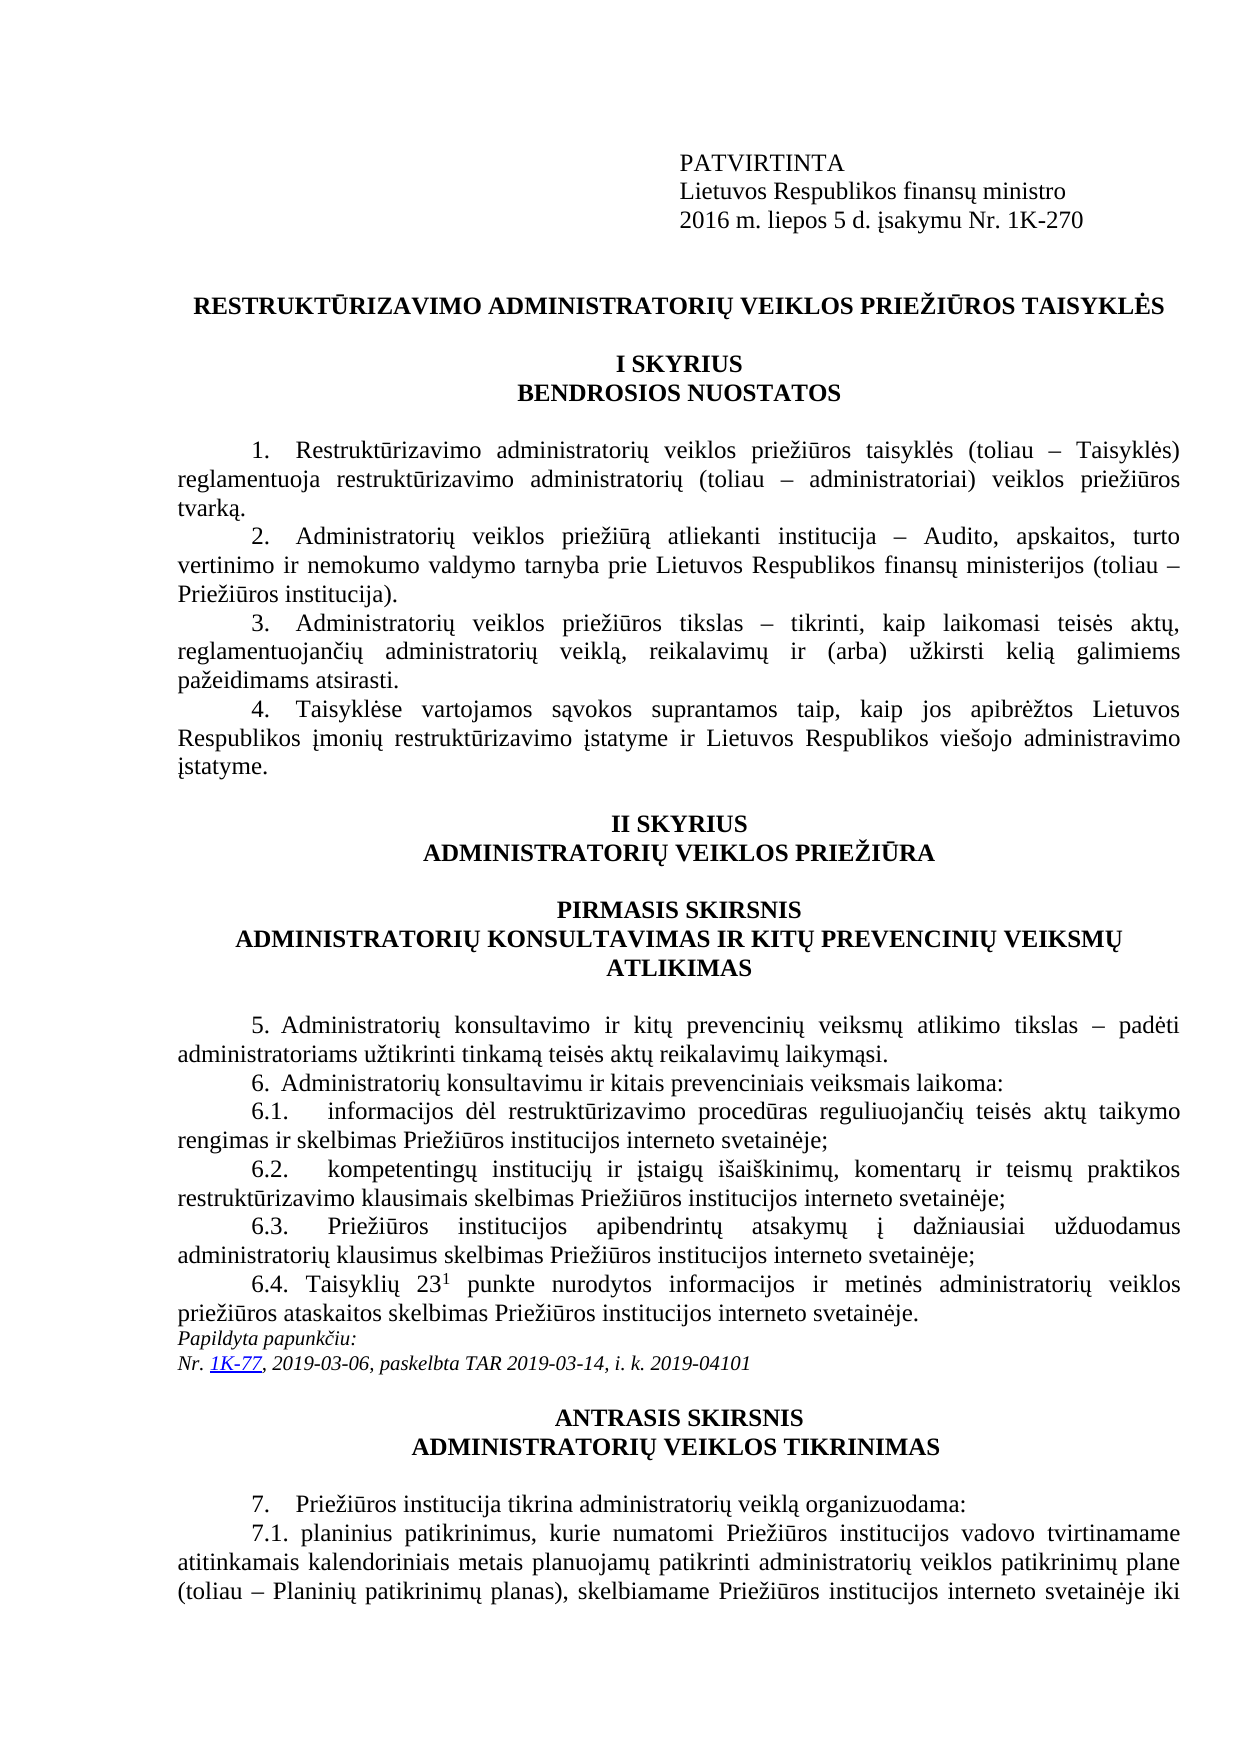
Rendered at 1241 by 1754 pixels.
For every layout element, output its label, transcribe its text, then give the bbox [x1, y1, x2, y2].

text ADMINISTRATORIŲ VEIKLOS PRIEŽIŪRA [177, 838, 1181, 866]
text Papildyta papunkčiu: [177, 1326, 1181, 1350]
text 6.4. Taisyklių 231 punkte nurodytos informacijos ir metinės administratorių veiklos priežiūros ataskaitos skelbimas Priežiūros institucijos interneto svetainėje. [177, 1269, 1181, 1326]
text Lietuvos Respublikos finansų ministro [679, 176, 1181, 205]
text ADMINISTRATORIŲ VEIKLOS TIKRINIMAS [177, 1432, 1181, 1461]
text 4. Taisyklėse vartojamos sąvokos suprantamos taip, kaip jos apibrėžtos Lietuvos Respublikos įmonių restruktūrizavimo įstatyme ir Lietuvos Respublikos viešojo administravimo įstatyme. [177, 694, 1181, 780]
text I SKYRIUS [177, 349, 1181, 378]
text 6. Administratorių konsultavimu ir kitais prevenciniais veiksmais laikoma: [177, 1068, 1181, 1096]
text PATVIRTINTA [679, 148, 1181, 176]
text 5. Administratorių konsultavimo ir kitų prevencinių veiksmų atlikimo tikslas – padėti administratoriams užtikrinti tinkamą teisės aktų reikalavimų laikymąsi. [177, 1010, 1181, 1068]
text 6.1. informacijos dėl restruktūrizavimo procedūras reguliuojančių teisės aktų taikymo rengimas ir skelbimas Priežiūros institucijos interneto svetainėje; [177, 1096, 1181, 1154]
text 7. Priežiūros institucija tikrina administratorių veiklą organizuodama: [177, 1489, 1181, 1518]
text II SKYRIUS [177, 809, 1181, 838]
text Nr. 1K-77, 2019-03-06, paskelbta TAR 2019-03-14, i. k. 2019-04101 [177, 1350, 1181, 1374]
text 2016 m. liepos 5 d. įsakymu Nr. 1K-270 [679, 205, 1181, 234]
text PIRMASIS SKIRSNIS [177, 895, 1181, 924]
text 2. Administratorių veiklos priežiūrą atliekanti institucija – Audito, apskaitos, turto vertinimo ir nemokumo valdymo tarnyba prie Lietuvos Respublikos finansų ministerijos (toliau – Priežiūros institucija). [177, 521, 1181, 608]
text 1. Restruktūrizavimo administratorių veiklos priežiūros taisyklės (toliau – Taisyklės) reglamentuoja restruktūrizavimo administratorių (toliau – administratoriai) veiklos priežiūros tvarką. [177, 435, 1181, 521]
text Bendrosios nuostatos [177, 378, 1181, 406]
text ADMINISTRATORIŲ KONSULTAVIMAS IR KITŲ PREVENCINIŲ VEIKSMŲ ATLIKIMAS [177, 924, 1181, 981]
text ANTRASIS SKIRSNIS [177, 1403, 1181, 1432]
text 6.2. kompetentingų institucijų ir įstaigų išaiškinimų, komentarų ir teismų praktikos restruktūrizavimo klausimais skelbimas Priežiūros institucijos interneto svetainėje; [177, 1154, 1181, 1211]
text RESTRUKTŪRIZAVIMO administratoriŲ veiklos PRIEŽIŪROS TAISYKLĖS [177, 291, 1181, 320]
text 7.1. planinius patikrinimus, kurie numatomi Priežiūros institucijos vadovo tvirtinamame atitinkamais kalendoriniais metais planuojamų patikrinti administratorių veiklos patikrinimų plane (toliau – Planinių patikrinimų planas), skelbiamame Priežiūros institucijos interneto svetainėje iki [177, 1518, 1181, 1604]
text 6.3. Priežiūros institucijos apibendrintų atsakymų į dažniausiai užduodamus administratorių klausimus skelbimas Priežiūros institucijos interneto svetainėje; [177, 1211, 1181, 1269]
text 3. Administratorių veiklos priežiūros tikslas – tikrinti, kaip laikomasi teisės aktų, reglamentuojančių administratorių veiklą, reikalavimų ir (arba) užkirsti kelią galimiems pažeidimams atsirasti. [177, 608, 1181, 694]
